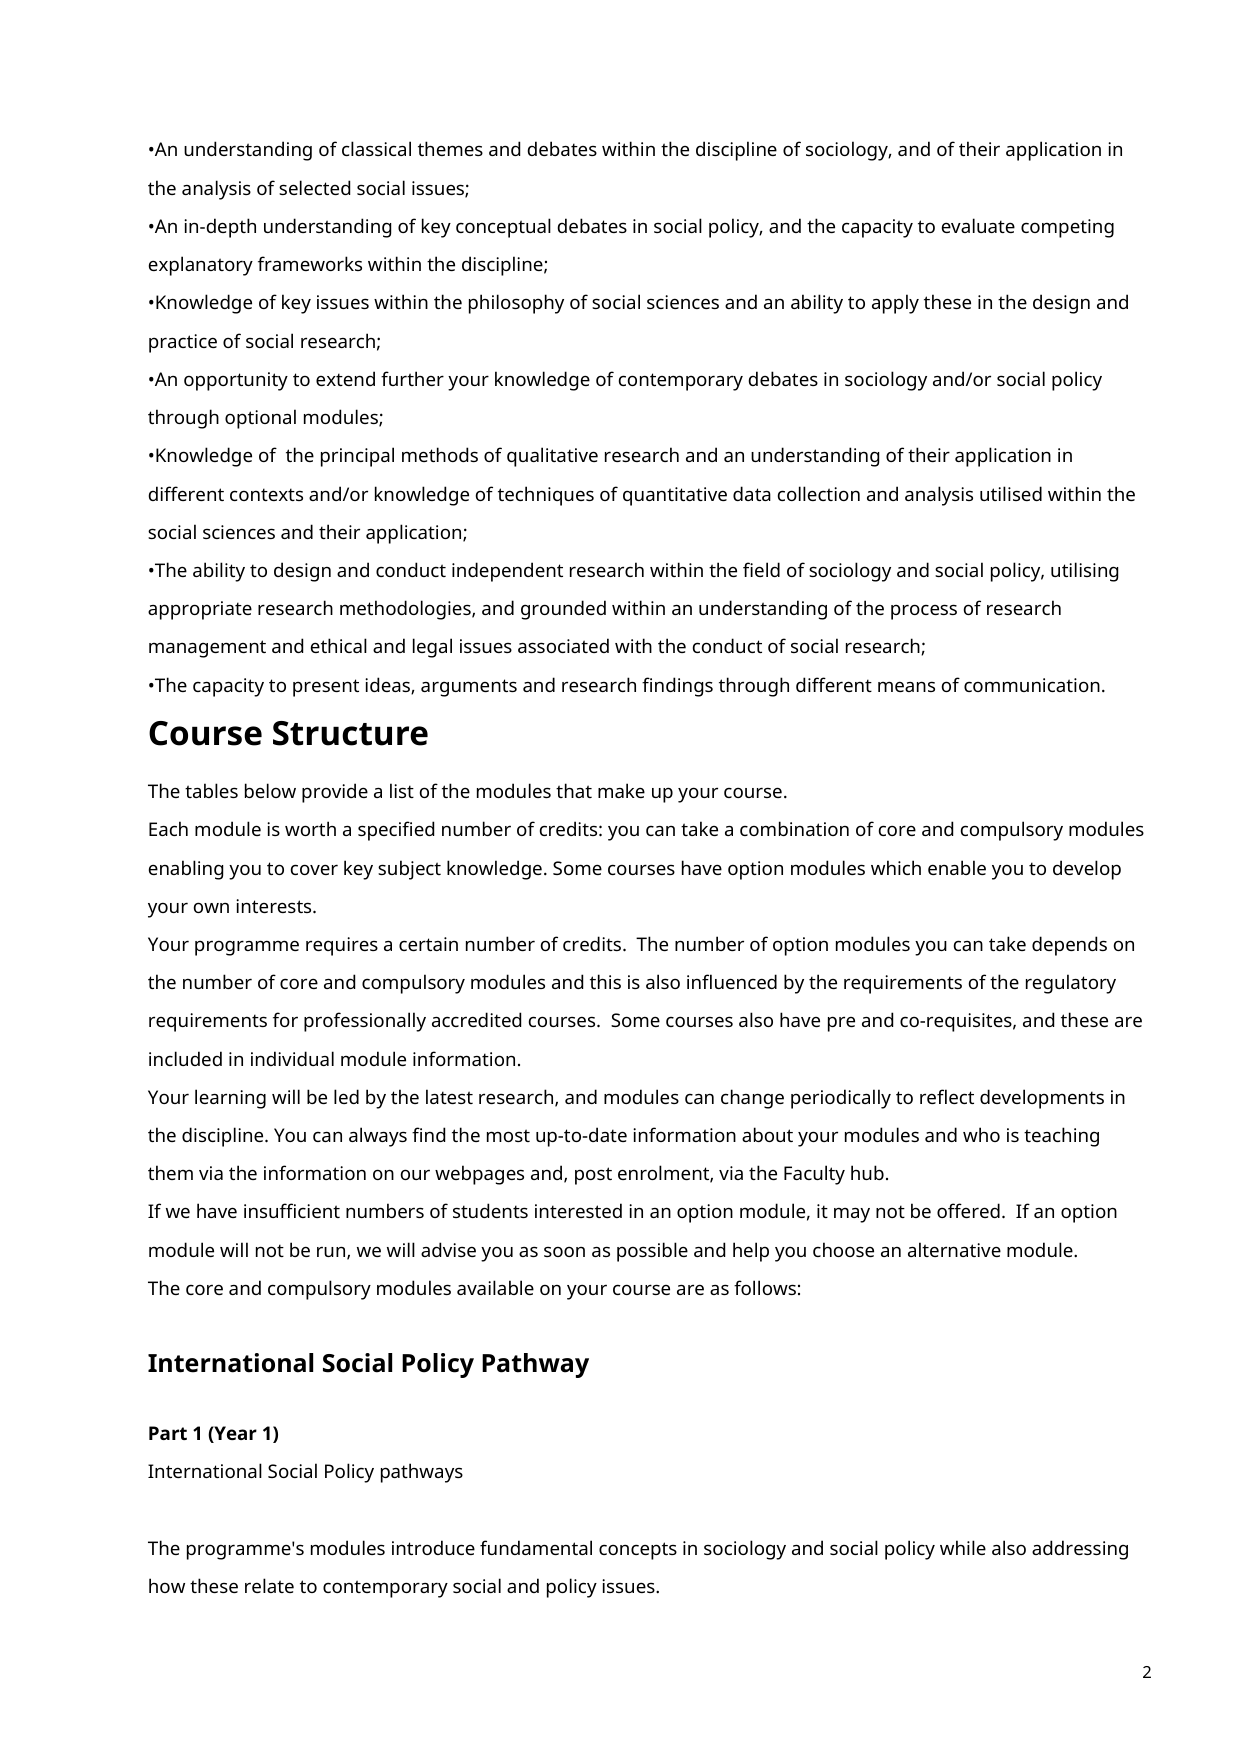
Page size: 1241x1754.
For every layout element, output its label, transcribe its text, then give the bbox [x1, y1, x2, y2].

text •An understanding of classical themes and debates within the discipline of sociology, and of their application in the analysis of selected social issues; •An in-depth understanding of key conceptual debates in social policy, and the capacity to evaluate competing explanatory frameworks within the discipline; •Knowledge of key issues within the philosophy of social sciences and an ability to apply these in the design and practice of social research; •An opportunity to extend further your knowledge of contemporary debates in sociology and/or social policy through optional modules; •Knowledge of the principal methods of qualitative research and an understanding of their application in different contexts and/or knowledge of techniques of quantitative data collection and analysis utilised within the social sciences and their application; •The ability to design and conduct independent research within the field of sociology and social policy, utilising appropriate research methodologies, and grounded within an understanding of the process of research management and ethical and legal issues associated with the conduct of social research; •The capacity to present ideas, arguments and research findings through different means of communication. [148, 137, 1152, 697]
table_header International Social Policy Pathway [136, 1314, 1152, 1382]
text Your learning will be led by the latest research, and modules can change periodically to reflect developments in the discipline. You can always find the most up-to-date information about your modules and who is teaching them via the information on our webpages and, post enrolment, via the Faculty hub. [148, 1084, 1152, 1186]
text Your programme requires a certain number of credits. The number of option modules you can take depends on the number of core and compulsory modules and this is also influenced by the requirements of the regulatory requirements for professionally accredited courses. Some courses also have pre and co-requisites, and these are included in individual module information. [148, 931, 1152, 1071]
subtitle Course Structure [148, 710, 1152, 756]
text Each module is worth a specified number of credits: you can take a combination of core and compulsory modules enabling you to cover key subject knowledge. Some courses have option modules which enable you to develop your own interests. [148, 817, 1152, 918]
table_cell Part 1 (Year 1) International Social Policy pathways The programme's modules introduce fundamental concepts in sociology and social policy while also addressing how these relate to contemporary social and policy issues. [136, 1383, 1152, 1599]
text The tables below provide a list of the modules that make up your course. [148, 778, 1152, 804]
text The core and compulsory modules available on your course are as follows: [148, 1275, 1152, 1301]
text If we have insufficient numbers of students interested in an option module, it may not be offered. If an option module will not be run, we will advise you as soon as possible and help you choose an alternative module. [148, 1199, 1152, 1263]
